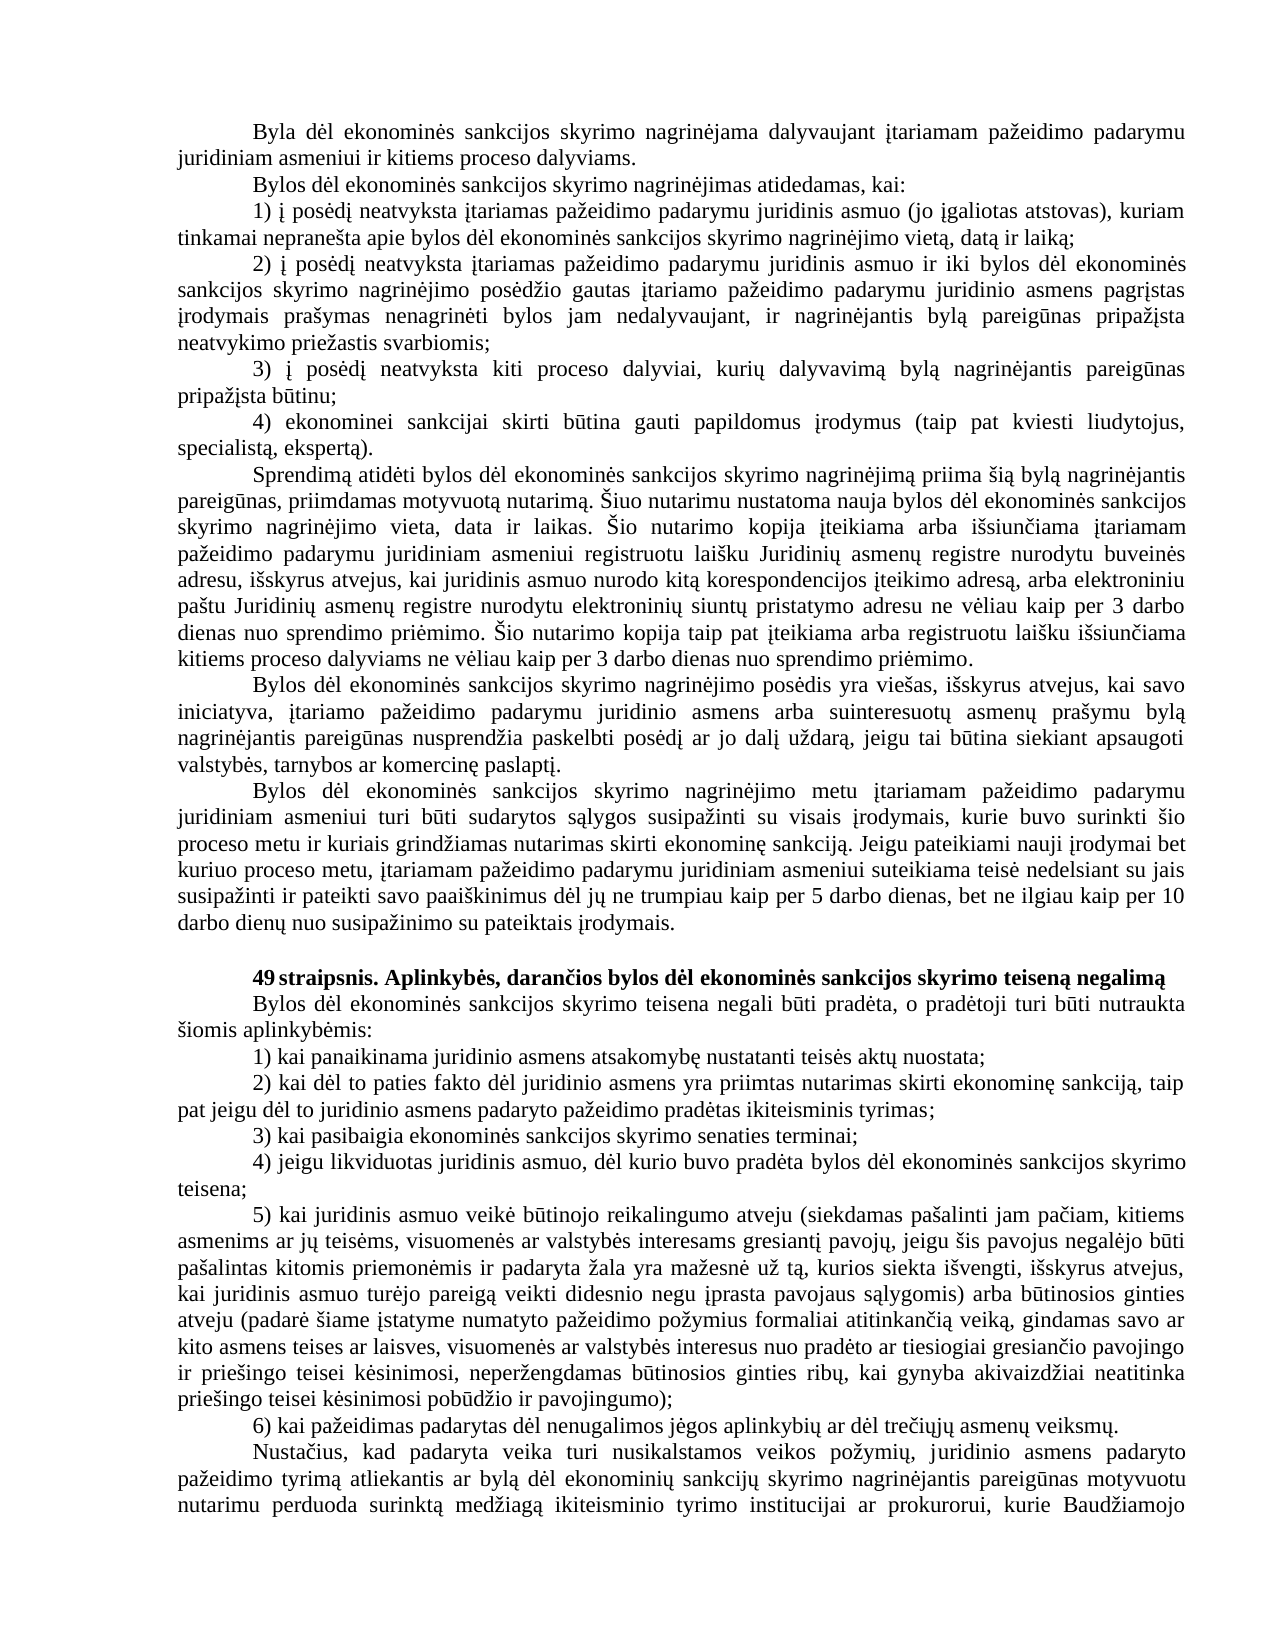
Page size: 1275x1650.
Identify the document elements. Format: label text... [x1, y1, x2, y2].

text Sprendimą atidėti bylos dėl ekonominės sankcijos skyrimo nagrinėjimą priima šią bylą nagrinėjantis pareigūnas, priimdamas motyvuotą nutarimą. Šiuo nutarimu nustatoma nauja bylos dėl ekonominės sankcijos skyrimo nagrinėjimo vieta, data ir laikas. Šio nutarimo kopija įteikiama arba išsiunčiama įtariamam pažeidimo padarymu juridiniam asmeniui registruotu laišku Juridinių asmenų registre nurodytu buveinės adresu, išskyrus atvejus, kai juridinis asmuo nurodo kitą korespondencijos įteikimo adresą, arba elektroniniu paštu Juridinių asmenų registre nurodytu elektroninių siuntų pristatymo adresu ne vėliau kaip per 3 darbo dienas nuo sprendimo priėmimo. Šio nutarimo kopija taip pat įteikiama arba registruotu laišku išsiunčiama kitiems proceso dalyviams ne vėliau kaip per 3 darbo dienas nuo sprendimo priėmimo. [177, 461, 1186, 672]
text 3) į posėdį neatvyksta kiti proceso dalyviai, kurių dalyvavimą bylą nagrinėjantis pareigūnas pripažįsta būtinu; [177, 355, 1186, 408]
text 5) kai juridinis asmuo veikė būtinojo reikalingumo atveju (siekdamas pašalinti jam pačiam, kitiems asmenims ar jų teisėms, visuomenės ar valstybės interesams gresiantį pavojų, jeigu šis pavojus negalėjo būti pašalintas kitomis priemonėmis ir padaryta žala yra mažesnė už tą, kurios siekta išvengti, išskyrus atvejus, kai juridinis asmuo turėjo pareigą veikti didesnio negu įprasta pavojaus sąlygomis) arba būtinosios ginties atveju (padarė šiame įstatyme numatyto pažeidimo požymius formaliai atitinkančią veiką, gindamas savo ar kito asmens teises ar laisves, visuomenės ar valstybės interesus nuo pradėto ar tiesiogiai gresiančio pavojingo ir priešingo teisei kėsinimosi, neperžengdamas būtinosios ginties ribų, kai gynyba akivaizdžiai neatitinka priešingo teisei kėsinimosi pobūdžio ir pavojingumo); [177, 1201, 1186, 1412]
text 1) kai panaikinama juridinio asmens atsakomybę nustatanti teisės aktų nuostata; [177, 1043, 1186, 1069]
text Byla dėl ekonominės sankcijos skyrimo nagrinėjama dalyvaujant įtariamam pažeidimo padarymu juridiniam asmeniui ir kitiems proceso dalyviams. [177, 118, 1186, 171]
text 2) į posėdį neatvyksta įtariamas pažeidimo padarymu juridinis asmuo ir iki bylos dėl ekonominės sankcijos skyrimo nagrinėjimo posėdžio gautas įtariamo pažeidimo padarymu juridinio asmens pagrįstas įrodymais prašymas nenagrinėti bylos jam nedalyvaujant, ir nagrinėjantis bylą pareigūnas pripažįsta neatvykimo priežastis svarbiomis; [177, 250, 1186, 355]
text Bylos dėl ekonominės sankcijos skyrimo nagrinėjimo posėdis yra viešas, išskyrus atvejus, kai savo iniciatyva, įtariamo pažeidimo padarymu juridinio asmens arba suinteresuotų asmenų prašymu bylą nagrinėjantis pareigūnas nusprendžia paskelbti posėdį ar jo dalį uždarą, jeigu tai būtina siekiant apsaugoti valstybės, tarnybos ar komercinę paslaptį. [177, 672, 1186, 777]
text 3) kai pasibaigia ekonominės sankcijos skyrimo senaties terminai; [177, 1122, 1186, 1148]
text 49 straipsnis. Aplinkybės, darančios bylos dėl ekonominės sankcijos skyrimo teiseną negalimą [252, 964, 1186, 990]
text 2) kai dėl to paties fakto dėl juridinio asmens yra priimtas nutarimas skirti ekonominę sankciją, taip pat jeigu dėl to juridinio asmens padaryto pažeidimo pradėtas ikiteisminis tyrimas; [177, 1069, 1186, 1122]
text 1) į posėdį neatvyksta įtariamas pažeidimo padarymu juridinis asmuo (jo įgaliotas atstovas), kuriam tinkamai nepranešta apie bylos dėl ekonominės sankcijos skyrimo nagrinėjimo vietą, datą ir laiką; [177, 197, 1186, 250]
text Bylos dėl ekonominės sankcijos skyrimo nagrinėjimo metu įtariamam pažeidimo padarymu juridiniam asmeniui turi būti sudarytos sąlygos susipažinti su visais įrodymais, kurie buvo surinkti šio proceso metu ir kuriais grindžiamas nutarimas skirti ekonominę sankciją. Jeigu pateikiami nauji įrodymai bet kuriuo proceso metu, įtariamam pažeidimo padarymu juridiniam asmeniui suteikiama teisė nedelsiant su jais susipažinti ir pateikti savo paaiškinimus dėl jų ne trumpiau kaip per 5 darbo dienas, bet ne ilgiau kaip per 10 darbo dienų nuo susipažinimo su pateiktais įrodymais. [177, 777, 1186, 935]
text 4) ekonominei sankcijai skirti būtina gauti papildomus įrodymus (taip pat kviesti liudytojus, specialistą, ekspertą). [177, 408, 1186, 461]
text 6) kai pažeidimas padarytas dėl nenugalimos jėgos aplinkybių ar dėl trečiųjų asmenų veiksmų. [177, 1412, 1186, 1438]
text 4) jeigu likviduotas juridinis asmuo, dėl kurio buvo pradėta bylos dėl ekonominės sankcijos skyrimo teisena; [177, 1148, 1186, 1201]
text Bylos dėl ekonominės sankcijos skyrimo teisena negali būti pradėta, o pradėtoji turi būti nutraukta šiomis aplinkybėmis: [177, 990, 1186, 1043]
text Nustačius, kad padaryta veika turi nusikalstamos veikos požymių, juridinio asmens padaryto pažeidimo tyrimą atliekantis ar bylą dėl ekonominių sankcijų skyrimo nagrinėjantis pareigūnas motyvuotu nutarimu perduoda surinktą medžiagą ikiteisminio tyrimo institucijai ar prokurorui, kurie Baudžiamojo [177, 1438, 1186, 1517]
text Bylos dėl ekonominės sankcijos skyrimo nagrinėjimas atidedamas, kai: [177, 171, 1186, 197]
